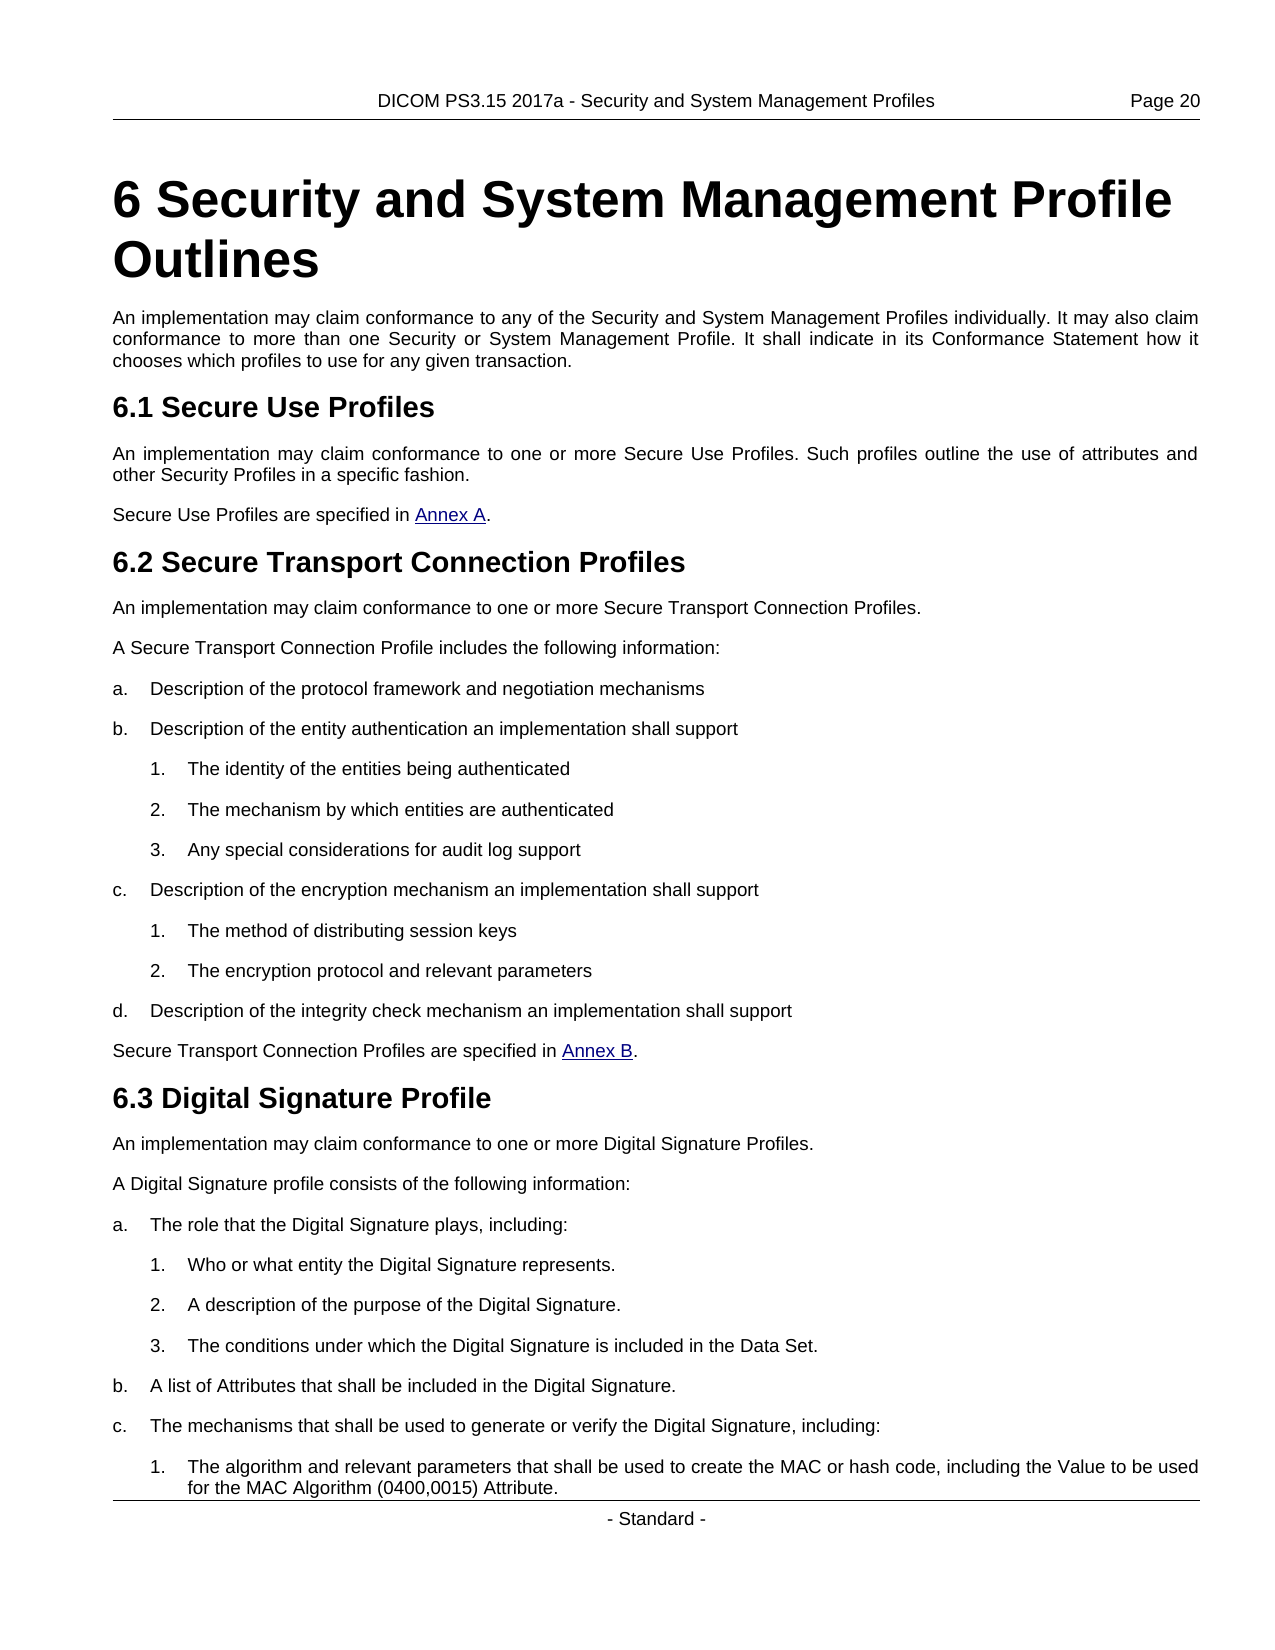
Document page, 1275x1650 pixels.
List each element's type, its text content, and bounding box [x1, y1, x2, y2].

list Description of the integrity check mechanism an implementation shall support [112, 1000, 1200, 1022]
list Any special considerations for audit log support [150, 839, 1200, 860]
list Description of the entity authentication an implementation shall support [112, 718, 1200, 739]
text An implementation may claim conformance to one or more Secure Use Profiles. Such profiles outline the use of attributes and other Security Profiles in a specific fashion. [112, 442, 1200, 486]
list Description of the protocol framework and negotiation mechanisms [112, 677, 1200, 699]
text A Secure Transport Connection Profile includes the following information: [112, 637, 1200, 659]
text 6.2 Secure Transport Connection Profiles [112, 544, 1200, 578]
list The mechanisms that shall be used to generate or verify the Digital Signature, including: [112, 1415, 1200, 1437]
list The identity of the entities being authenticated [150, 758, 1200, 780]
list The mechanism by which entities are authenticated [150, 798, 1200, 820]
list Who or what entity the Digital Signature represents. [150, 1254, 1200, 1275]
text Secure Transport Connection Profiles are specified in Annex B. [112, 1040, 1200, 1062]
text An implementation may claim conformance to one or more Digital Signature Profiles. [112, 1133, 1200, 1154]
list The conditions under which the Digital Signature is included in the Data Set. [150, 1334, 1200, 1356]
text 6.1 Secure Use Profiles [112, 390, 1200, 424]
text 6 Security and System Management Profile Outlines [112, 169, 1200, 288]
text 6.3 Digital Signature Profile [112, 1081, 1200, 1114]
list Description of the encryption mechanism an implementation shall support [112, 879, 1200, 901]
list The encryption protocol and relevant parameters [150, 960, 1200, 981]
list The algorithm and relevant parameters that shall be used to create the MAC or hash code, including the Value to be used for the MAC Algorithm (0400,0015) Attribute. [150, 1455, 1200, 1498]
list The role that the Digital Signature plays, including: [112, 1213, 1200, 1235]
text A Digital Signature profile consists of the following information: [112, 1173, 1200, 1195]
list The method of distributing session keys [150, 919, 1200, 941]
list A list of Attributes that shall be included in the Digital Signature. [112, 1375, 1200, 1396]
list A description of the purpose of the Digital Signature. [150, 1294, 1200, 1316]
text An implementation may claim conformance to any of the Security and System Management Profiles individually. It may also claim conformance to more than one Security or System Management Profile. It shall indicate in its Conformance Statement how it chooses which profiles to use for any given transaction. [112, 307, 1200, 371]
text Secure Use Profiles are specified in Annex A. [112, 504, 1200, 526]
text An implementation may claim conformance to one or more Secure Transport Connection Profiles. [112, 597, 1200, 618]
